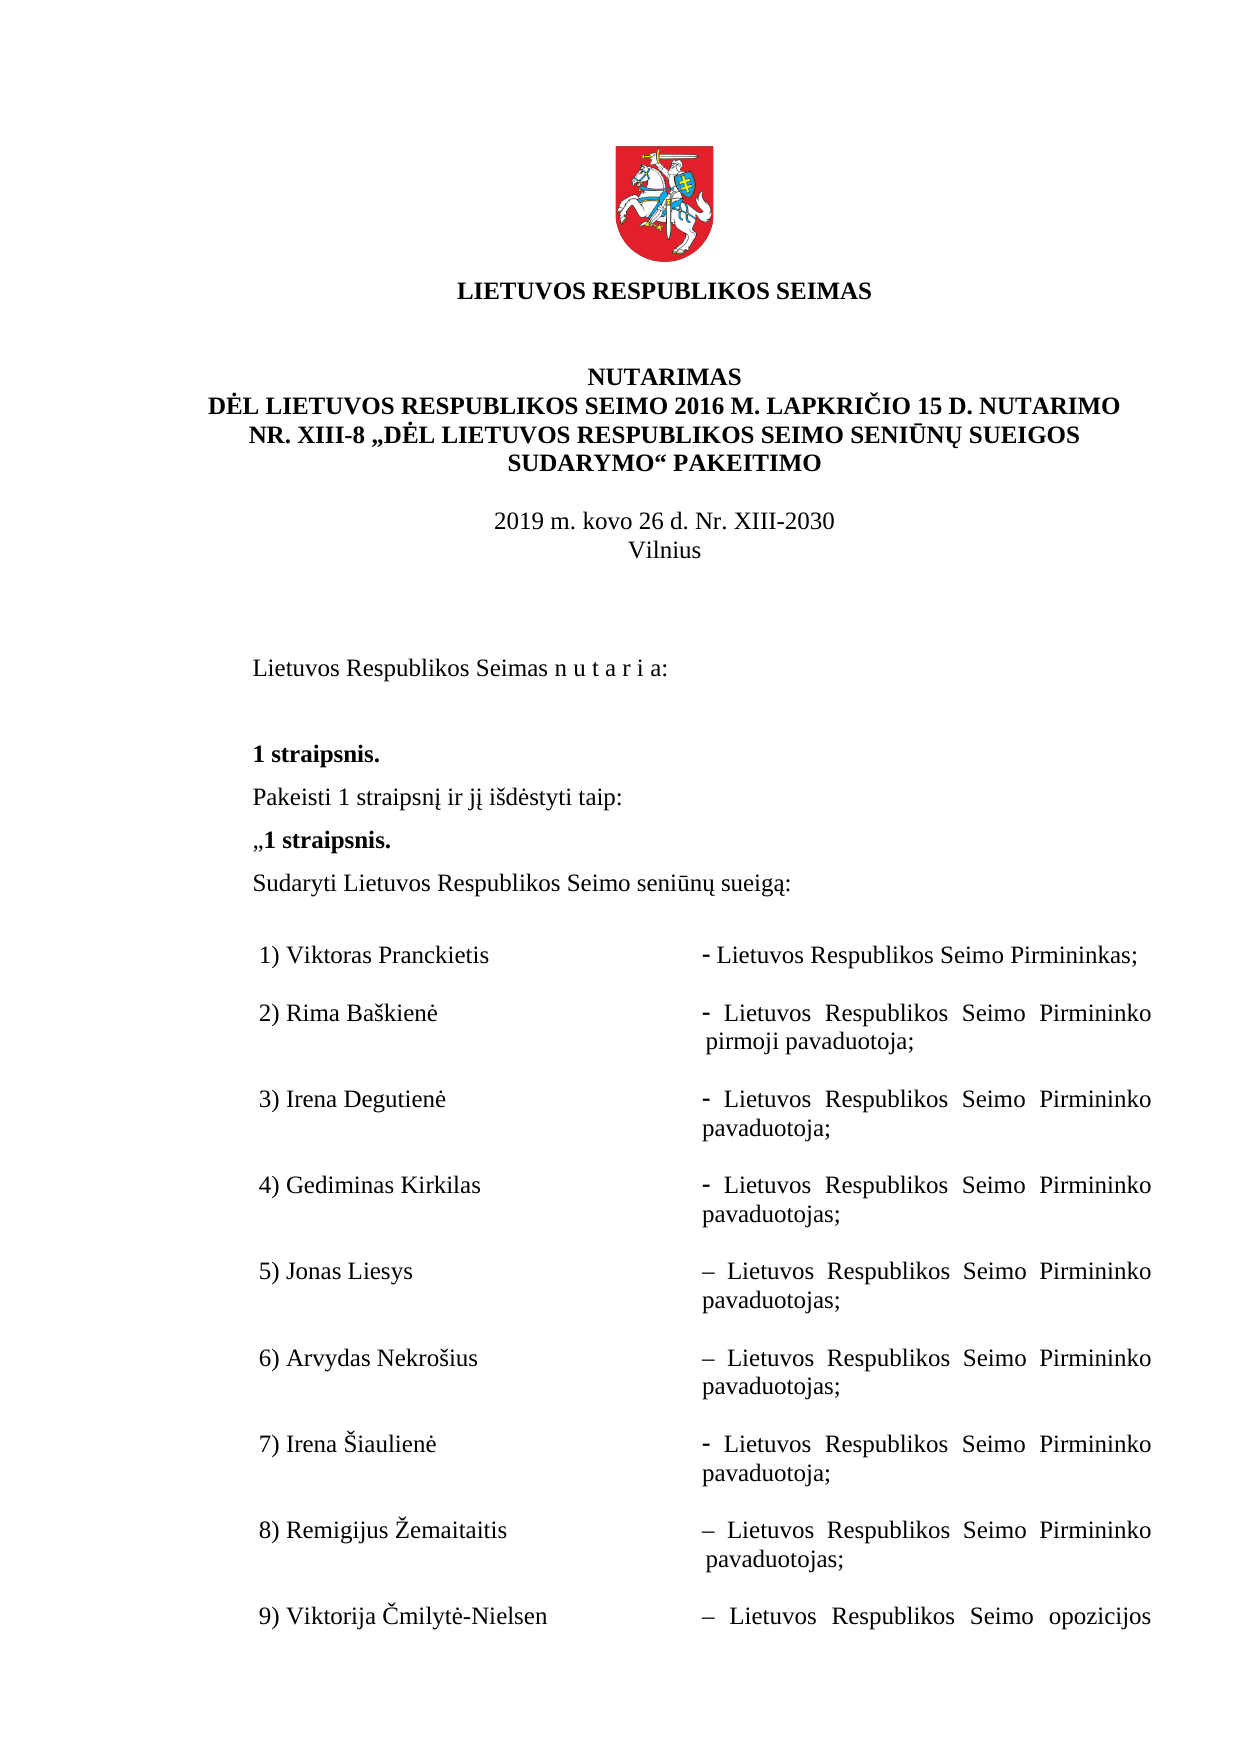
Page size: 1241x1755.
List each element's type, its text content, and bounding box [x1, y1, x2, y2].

table_cell  Lietuvos Respublikos Seimo Pirmininko pavaduotoja; [691, 1429, 1163, 1515]
text Lietuvos Respublikos Seimas nutaria: [177, 653, 1152, 681]
text Vilnius [177, 535, 1152, 563]
table_cell 3) Irena Degutienė [248, 1084, 691, 1170]
table_cell 7) Irena Šiaulienė [248, 1429, 691, 1515]
text 2019 m. kovo 26 d. Nr. XIII-2030 [177, 506, 1152, 535]
text LIETUVOS RESPUBLIKOS SEIMAS [177, 276, 1152, 305]
text Pakeisti 1 straipsnį ir jį išdėstyti taip: [177, 782, 1152, 811]
table_cell – Lietuvos Respublikos Seimo Pirmininko pavaduotojas; [691, 1343, 1163, 1429]
table_header  Lietuvos Respublikos Seimo Pirmininkas; [691, 911, 1163, 998]
table_cell 4) Gediminas Kirkilas [248, 1170, 691, 1256]
table_cell  Lietuvos Respublikos Seimo Pirmininko pirmoji pavaduotoja; [691, 998, 1163, 1084]
table_cell 5) Jonas Liesys [248, 1256, 691, 1343]
table_cell – Lietuvos Respublikos Seimo Pirmininko pavaduotojas; [691, 1515, 1163, 1601]
table_header 1) Viktoras Pranckietis [248, 911, 691, 998]
text DĖL LIETUVOS RESPUBLIKOS SEIMO 2016 M. LAPKRIČIO 15 D. NUTARIMO NR. XIII-8 „DĖL LIETUVOS RESPUBLIKOS SEIMO SENIŪNŲ SUEIGOS SUDARYMO“ PAKEITIMO [177, 391, 1152, 477]
table_cell 6) Arvydas Nekrošius [248, 1343, 691, 1429]
table_cell 9) Viktorija Čmilytė-Nielsen [248, 1601, 691, 1630]
table_cell  Lietuvos Respublikos Seimo Pirmininko pavaduotojas; [691, 1170, 1163, 1256]
table_cell 2) Rima Baškienė [248, 998, 691, 1084]
table_cell 8) Remigijus Žemaitaitis [248, 1515, 691, 1601]
text Sudaryti Lietuvos Respublikos Seimo seniūnų sueigą: [177, 868, 1152, 897]
table_cell – Lietuvos Respublikos Seimo Pirmininko pavaduotojas; [691, 1256, 1163, 1343]
table_cell  Lietuvos Respublikos Seimo Pirmininko pavaduotoja; [691, 1084, 1163, 1170]
text 1 straipsnis. [177, 739, 1152, 768]
text „1 straipsnis. [177, 825, 1152, 854]
table_cell – Lietuvos Respublikos Seimo opozicijos [691, 1601, 1163, 1630]
text NUTARIMAS [177, 362, 1152, 391]
